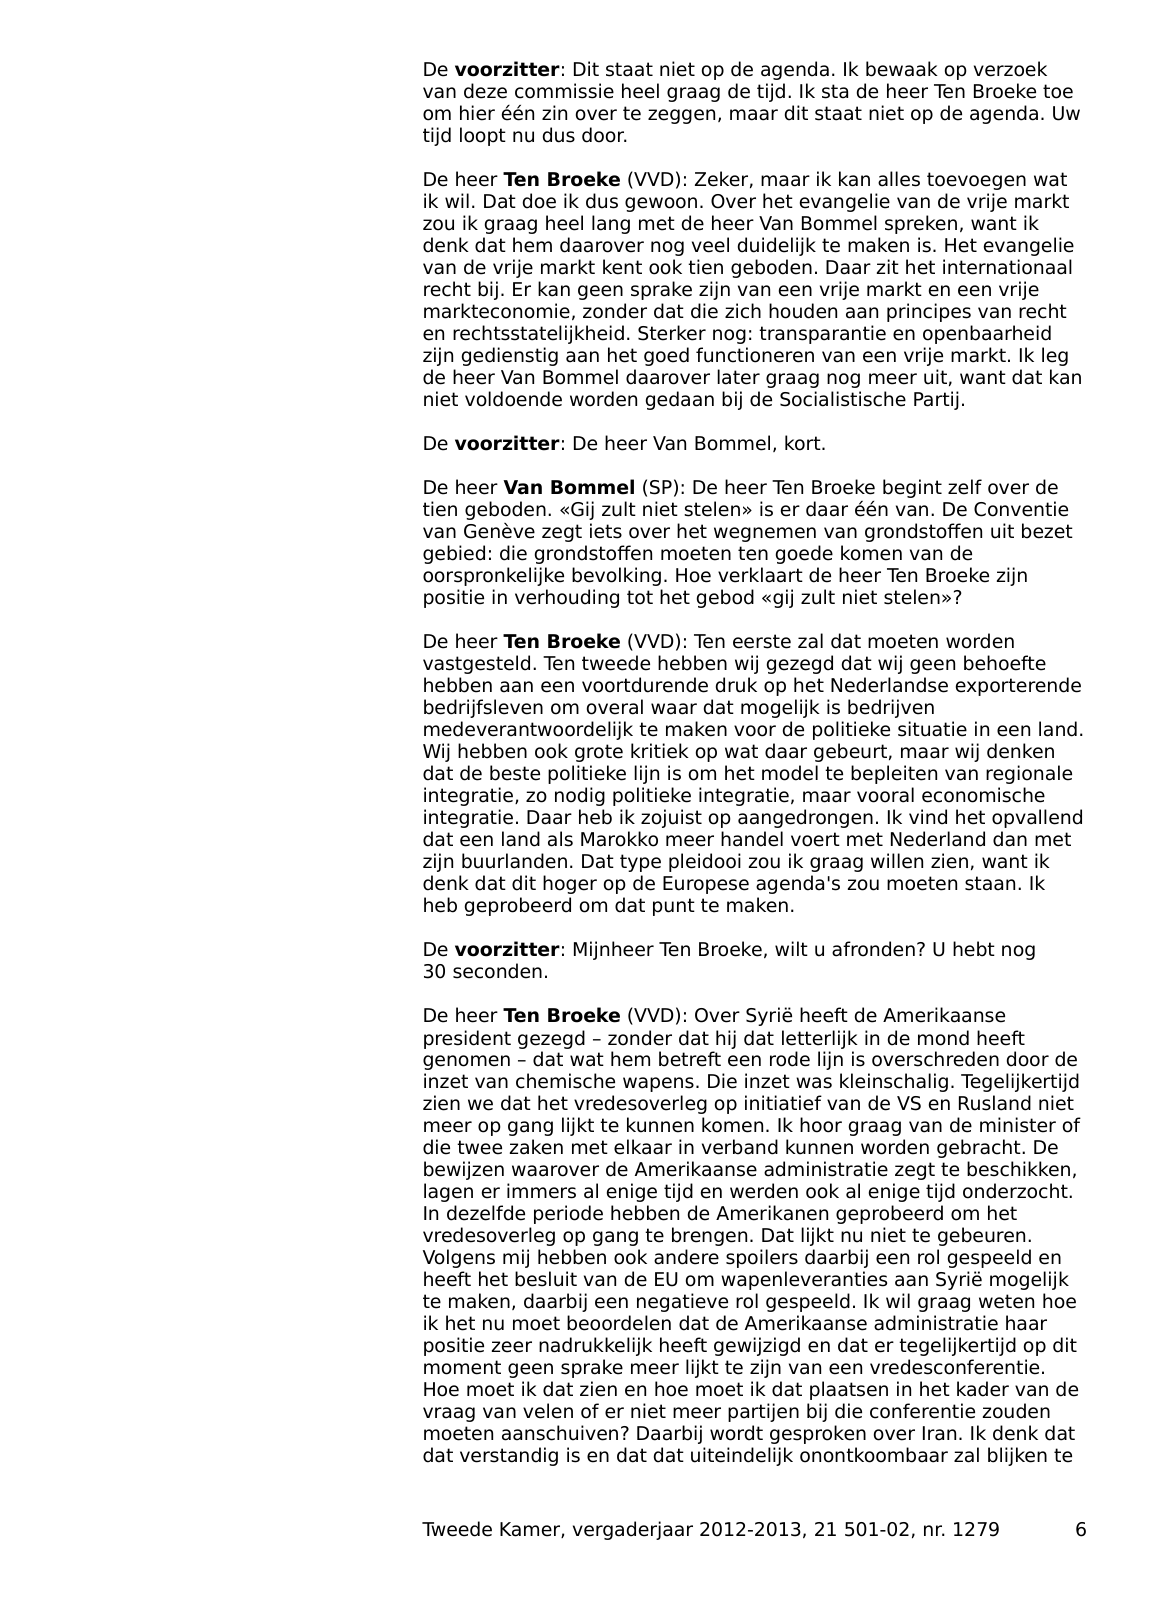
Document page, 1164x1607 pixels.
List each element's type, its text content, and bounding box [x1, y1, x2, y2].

text De voorzitter: Mijnheer Ten Broeke, wilt u afronden? U hebt nog 30 seconden. [422, 939, 1087, 983]
text De heer Ten Broeke (VVD): Zeker, maar ik kan alles toevoegen wat ik wil. Dat doe ik dus gewoon. Over het evangelie van de vrije markt zou ik graag heel lang met de heer Van Bommel spreken, want ik denk dat hem daarover nog veel duidelijk te maken is. Het evangelie van de vrije markt kent ook tien geboden. Daar zit het internationaal recht bij. Er kan geen sprake zijn van een vrije markt en een vrije markteconomie, zonder dat die zich houden aan principes van recht en rechtsstatelijkheid. Sterker nog: transparantie en openbaarheid zijn gedienstig aan het goed functioneren van een vrije markt. Ik leg de heer Van Bommel daarover later graag nog meer uit, want dat kan niet voldoende worden gedaan bij de Socialistische Partij. [422, 169, 1087, 411]
text De heer Ten Broeke (VVD): Ten eerste zal dat moeten worden vastgesteld. Ten tweede hebben wij gezegd dat wij geen behoefte hebben aan een voortdurende druk op het Nederlandse exporterende bedrijfsleven om overal waar dat mogelijk is bedrijven medeverantwoordelijk te maken voor de politieke situatie in een land. Wij hebben ook grote kritiek op wat daar gebeurt, maar wij denken dat de beste politieke lijn is om het model te bepleiten van regionale integratie, zo nodig politieke integratie, maar vooral economische integratie. Daar heb ik zojuist op aangedrongen. Ik vind het opvallend dat een land als Marokko meer handel voert met Nederland dan met zijn buurlanden. Dat type pleidooi zou ik graag willen zien, want ik denk dat dit hoger op de Europese agenda's zou moeten staan. Ik heb geprobeerd om dat punt te maken. [422, 631, 1087, 917]
text De voorzitter: Dit staat niet op de agenda. Ik bewaak op verzoek van deze commissie heel graag de tijd. Ik sta de heer Ten Broeke toe om hier één zin over te zeggen, maar dit staat niet op de agenda. Uw tijd loopt nu dus door. [422, 59, 1087, 147]
text De voorzitter: De heer Van Bommel, kort. [422, 433, 1087, 455]
text De heer Van Bommel (SP): De heer Ten Broeke begint zelf over de tien geboden. «Gij zult niet stelen» is er daar één van. De Conventie van Genève zegt iets over het wegnemen van grondstoffen uit bezet gebied: die grondstoffen moeten ten goede komen van de oorspronkelijke bevolking. Hoe verklaart de heer Ten Broeke zijn positie in verhouding tot het gebod «gij zult niet stelen»? [422, 477, 1087, 609]
text De heer Ten Broeke (VVD): Over Syrië heeft de Amerikaanse president gezegd – zonder dat hij dat letterlijk in de mond heeft genomen – dat wat hem betreft een rode lijn is overschreden door de inzet van chemische wapens. Die inzet was kleinschalig. Tegelijkertijd zien we dat het vredesoverleg op initiatief van de VS en Rusland niet meer op gang lijkt te kunnen komen. Ik hoor graag van de minister of die twee zaken met elkaar in verband kunnen worden gebracht. De bewijzen waarover de Amerikaanse administratie zegt te beschikken, lagen er immers al enige tijd en werden ook al enige tijd onderzocht. In dezelfde periode hebben de Amerikanen geprobeerd om het vredesoverleg op gang te brengen. Dat lijkt nu niet te gebeuren. Volgens mij hebben ook andere spoilers daarbij een rol gespeeld en heeft het besluit van de EU om wapenleveranties aan Syrië mogelijk te maken, daarbij een negatieve rol gespeeld. Ik wil graag weten hoe ik het nu moet beoordelen dat de Amerikaanse administratie haar positie zeer nadrukkelijk heeft gewijzigd en dat er tegelijkertijd op dit moment geen sprake meer lijkt te zijn van een vredesconferentie. Hoe moet ik dat zien en hoe moet ik dat plaatsen in het kader van de vraag van velen of er niet meer partijen bij die conferentie zouden moeten aanschuiven? Daarbij wordt gesproken over Iran. Ik denk dat dat verstandig is en dat dat uiteindelijk onontkoombaar zal blijken te [422, 1005, 1087, 1467]
